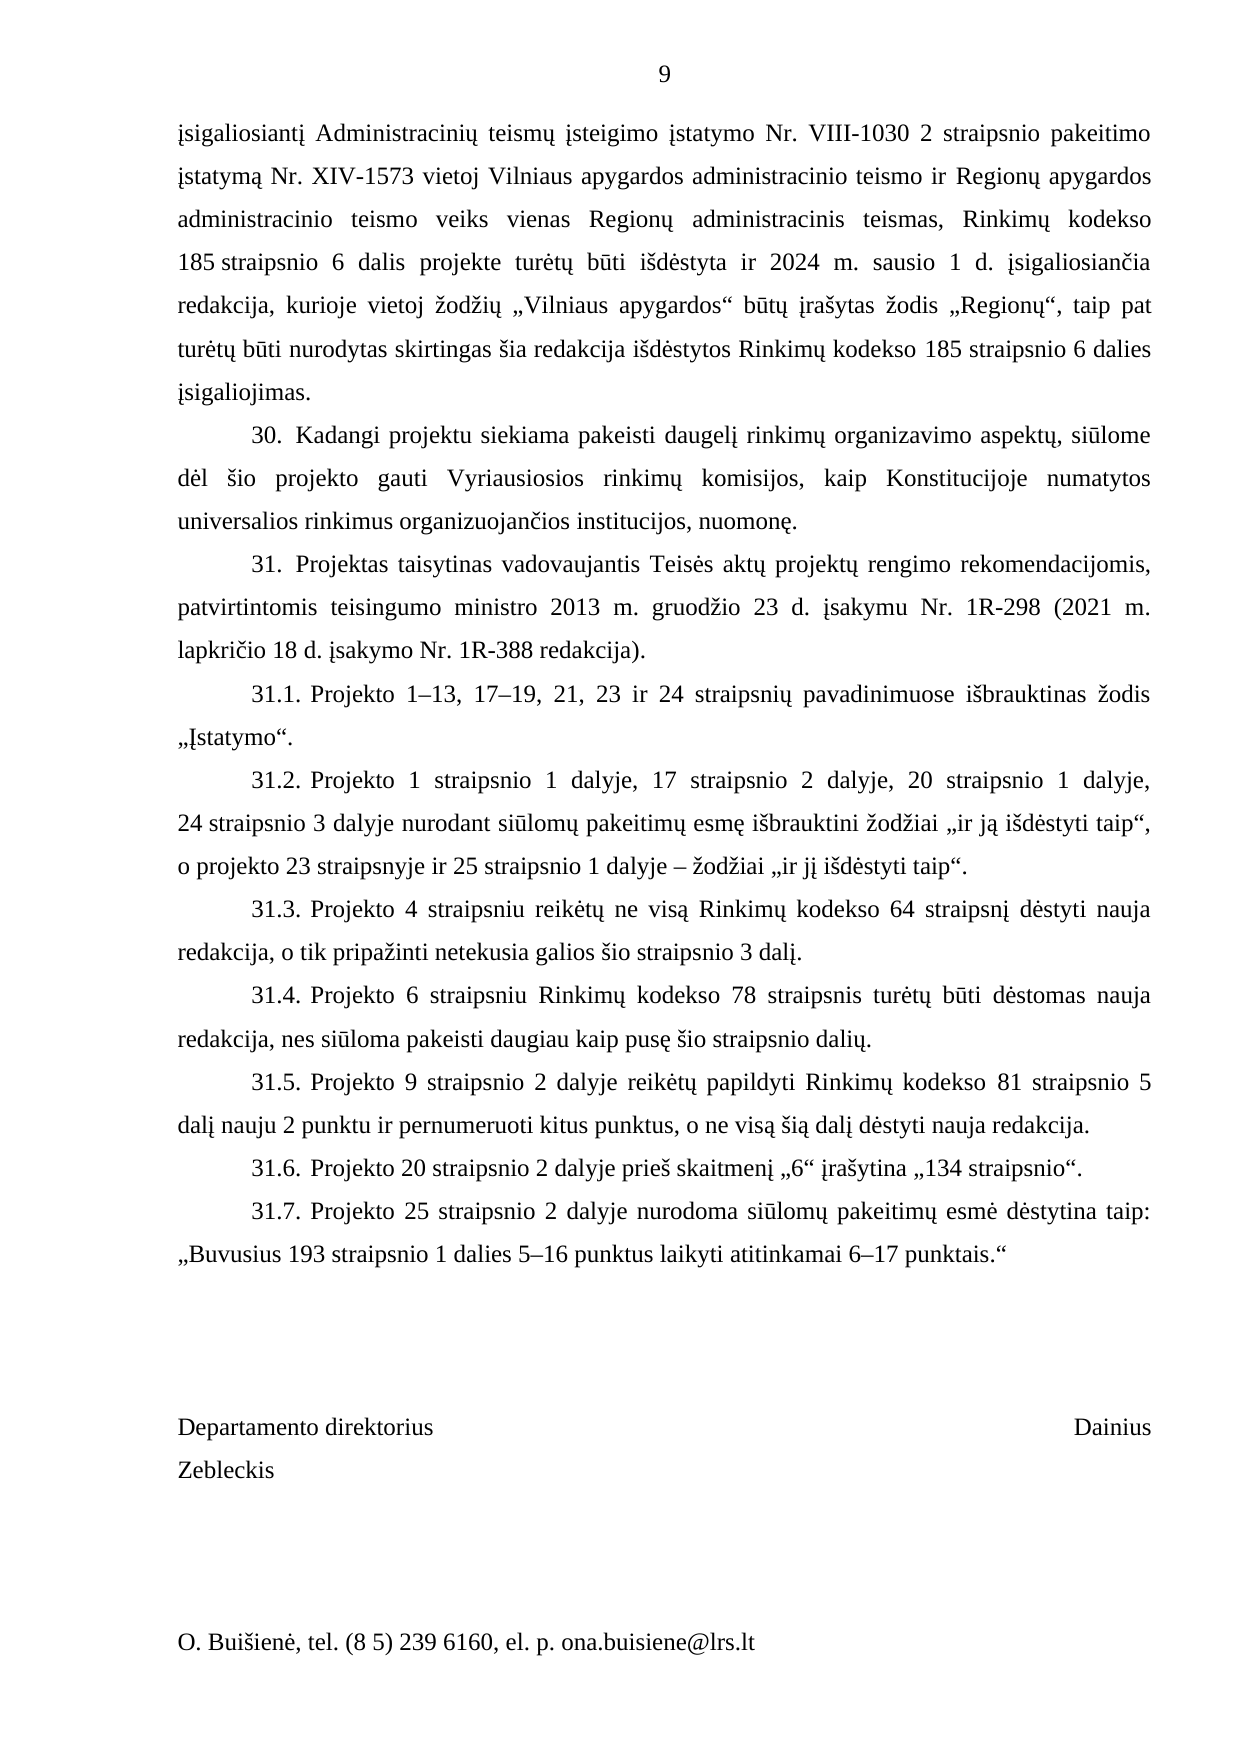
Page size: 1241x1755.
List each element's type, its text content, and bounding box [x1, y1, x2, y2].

text O. Buišienė, tel. (8 5) 239 6160, el. p. ona.buisiene@lrs.lt [177, 1627, 1152, 1656]
list Projekto 25 straipsnio 2 dalyje nurodoma siūlomų pakeitimų esmė dėstytina taip: „Buvusius 193 straipsnio 1 dalies 5–16 punktus laikyti atitinkamai 6–17 punktais.“ [177, 1196, 1152, 1268]
list Projekto 6 straipsniu Rinkimų kodekso 78 straipsnis turėtų būti dėstomas nauja redakcija, nes siūloma pakeisti daugiau kaip pusę šio straipsnio dalių. [177, 981, 1152, 1052]
list Kadangi projektu siekiama pakeisti daugelį rinkimų organizavimo aspektų, siūlome dėl šio projekto gauti Vyriausiosios rinkimų komisijos, kaip Konstitucijoje numatytos universalios rinkimus organizuojančios institucijos, nuomonę. [177, 420, 1152, 535]
list Projekto 20 straipsnio 2 dalyje prieš skaitmenį „6“ įrašytina „134 straipsnio“. [177, 1153, 1152, 1182]
list Projekto 9 straipsnio 2 dalyje reikėtų papildyti Rinkimų kodekso 81 straipsnio 5 dalį nauju 2 punktu ir pernumeruoti kitus punktus, o ne visą šią dalį dėstyti nauja redakcija. [177, 1067, 1152, 1139]
list Projekto 1–13, 17–19, 21, 23 ir 24 straipsnių pavadinimuose išbrauktinas žodis „Įstatymo“. [177, 679, 1152, 751]
list Projekto 4 straipsniu reikėtų ne visą Rinkimų kodekso 64 straipsnį dėstyti nauja redakcija, o tik pripažinti netekusia galios šio straipsnio 3 dalį. [177, 894, 1152, 966]
list Projekto 1 straipsnio 1 dalyje, 17 straipsnio 2 dalyje, 20 straipsnio 1 dalyje, 24 straipsnio 3 dalyje nurodant siūlomų pakeitimų esmę išbrauktini žodžiai „ir ją išdėstyti taip“, o projekto 23 straipsnyje ir 25 straipsnio 1 dalyje – žodžiai „ir jį išdėstyti taip“. [177, 765, 1152, 880]
list įsigaliosiantį Administracinių teismų įsteigimo įstatymo Nr. VIII-1030 2 straipsnio pakeitimo įstatymą Nr. XIV-1573 vietoj Vilniaus apygardos administracinio teismo ir Regionų apygardos administracinio teismo veiks vienas Regionų administracinis teismas, Rinkimų kodekso 185 straipsnio 6 dalis projekte turėtų būti išdėstyta ir 2024 m. sausio 1 d. įsigaliosiančia redakcija, kurioje vietoj žodžių „Vilniaus apygardos“ būtų įrašytas žodis „Regionų“, taip pat turėtų būti nurodytas skirtingas šia redakcija išdėstytos Rinkimų kodekso 185 straipsnio 6 dalies įsigaliojimas. [177, 118, 1152, 406]
list Projektas taisytinas vadovaujantis Teisės aktų projektų rengimo rekomendacijomis, patvirtintomis teisingumo ministro 2013 m. gruodžio 23 d. įsakymu Nr. 1R-298 (2021 m. lapkričio 18 d. įsakymo Nr. 1R-388 redakcija). [177, 549, 1152, 664]
text Departamento direktorius Dainius Zebleckis [177, 1412, 1152, 1484]
